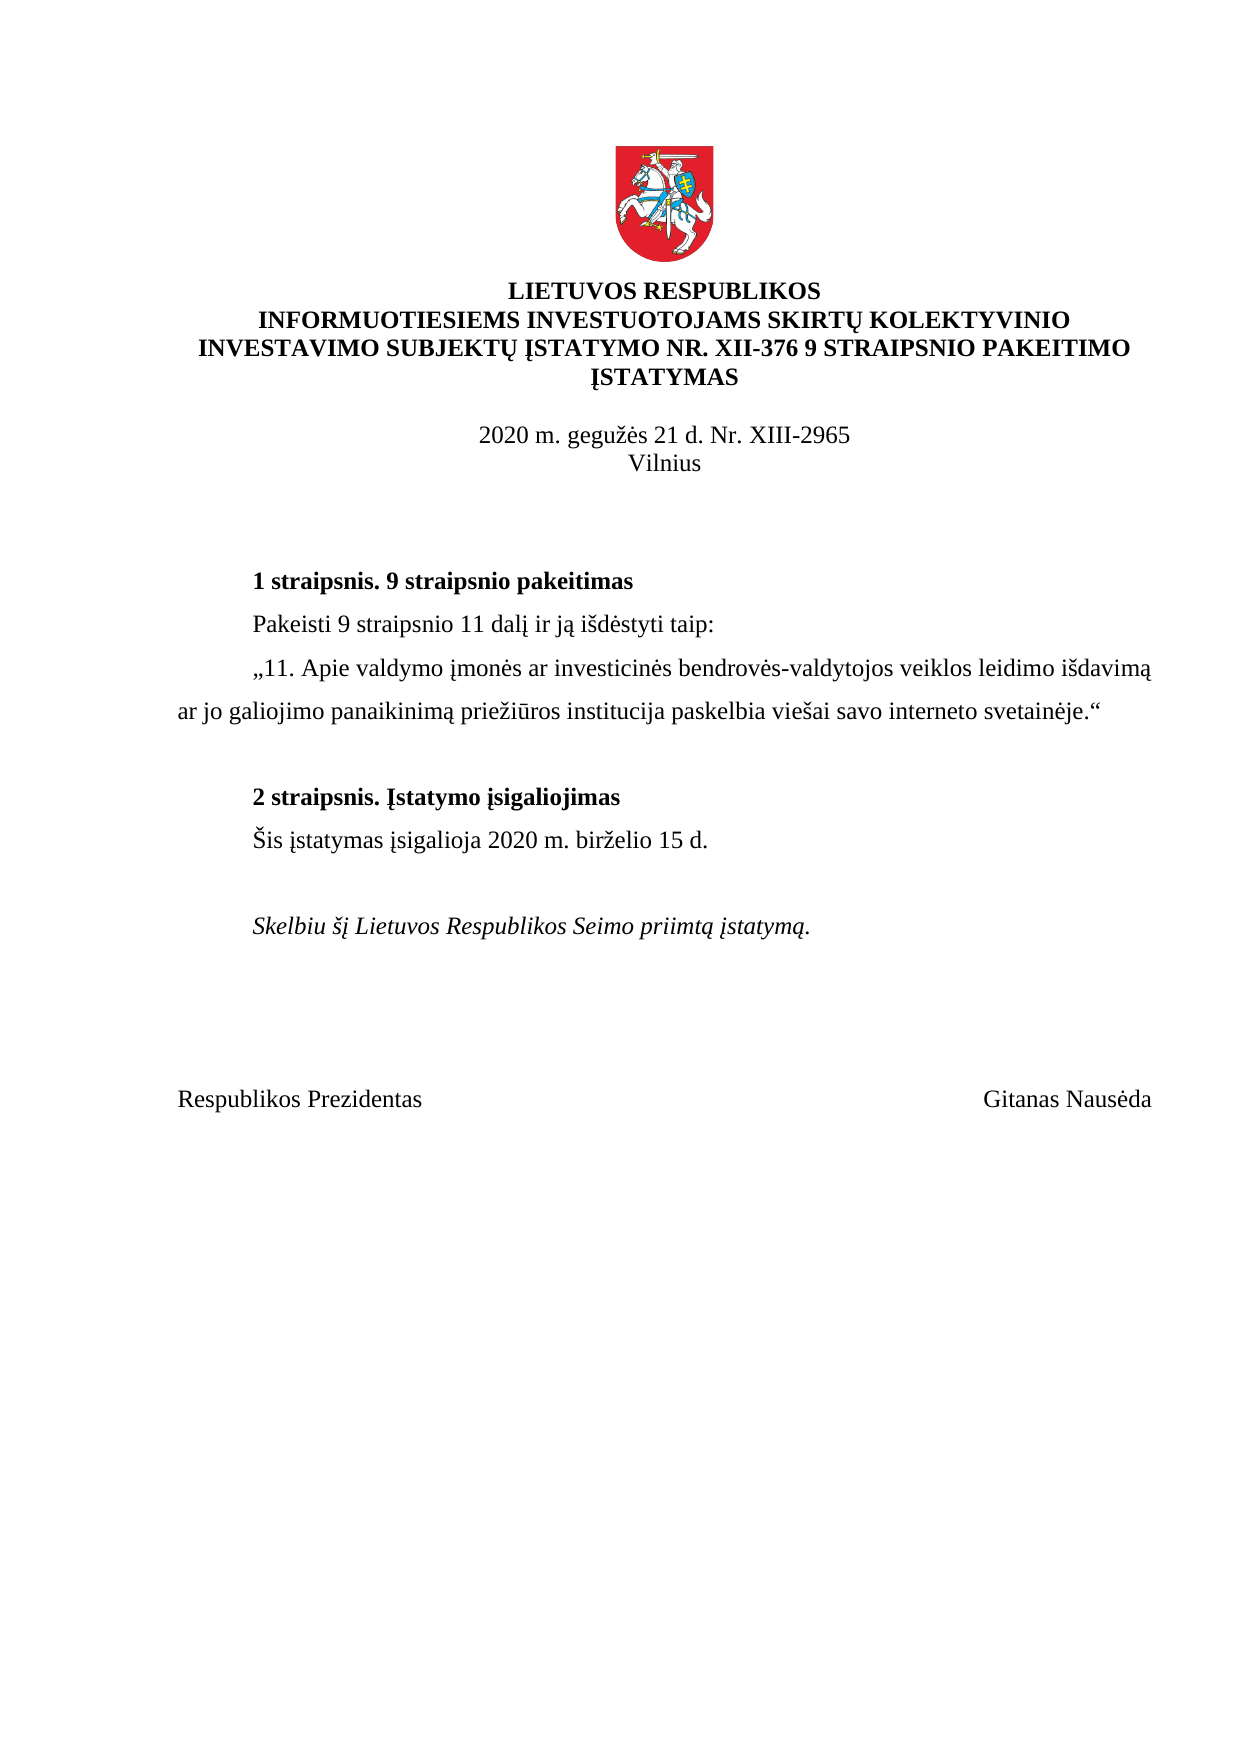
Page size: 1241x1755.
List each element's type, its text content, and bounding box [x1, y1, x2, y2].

text LIETUVOS RESPUBLIKOS [177, 276, 1152, 305]
text 1 straipsnis. 9 straipsnio pakeitimas [177, 566, 1152, 595]
text „11. Apie valdymo įmonės ar investicinės bendrovės-valdytojos veiklos leidimo išdavimą ar jo galiojimo panaikinimą priežiūros institucija paskelbia viešai savo interneto svetainėje.“ [177, 653, 1152, 724]
text INFORMUOTIESIEMS INVESTUOTOJAMS SKIRTŲ KOLEKTYVINIO INVESTAVIMO SUBJEKTŲ ĮSTATYMO NR. XII-376 9 STRAIPSNIO PAKEITIMO [177, 305, 1152, 362]
text 2 straipsnis. Įstatymo įsigaliojimas [177, 782, 1152, 811]
text Vilnius [177, 448, 1152, 477]
text Skelbiu šį Lietuvos Respublikos Seimo priimtą įstatymą. [177, 911, 1152, 940]
text Respublikos Prezidentas Gitanas Nausėda [177, 1084, 1152, 1113]
text Pakeisti 9 straipsnio 11 dalį ir ją išdėstyti taip: [177, 609, 1152, 638]
text ĮSTATYMAS [177, 362, 1152, 391]
text Šis įstatymas įsigalioja 2020 m. birželio 15 d. [177, 825, 1152, 854]
text 2020 m. gegužės 21 d. Nr. XIII-2965 [177, 420, 1152, 448]
